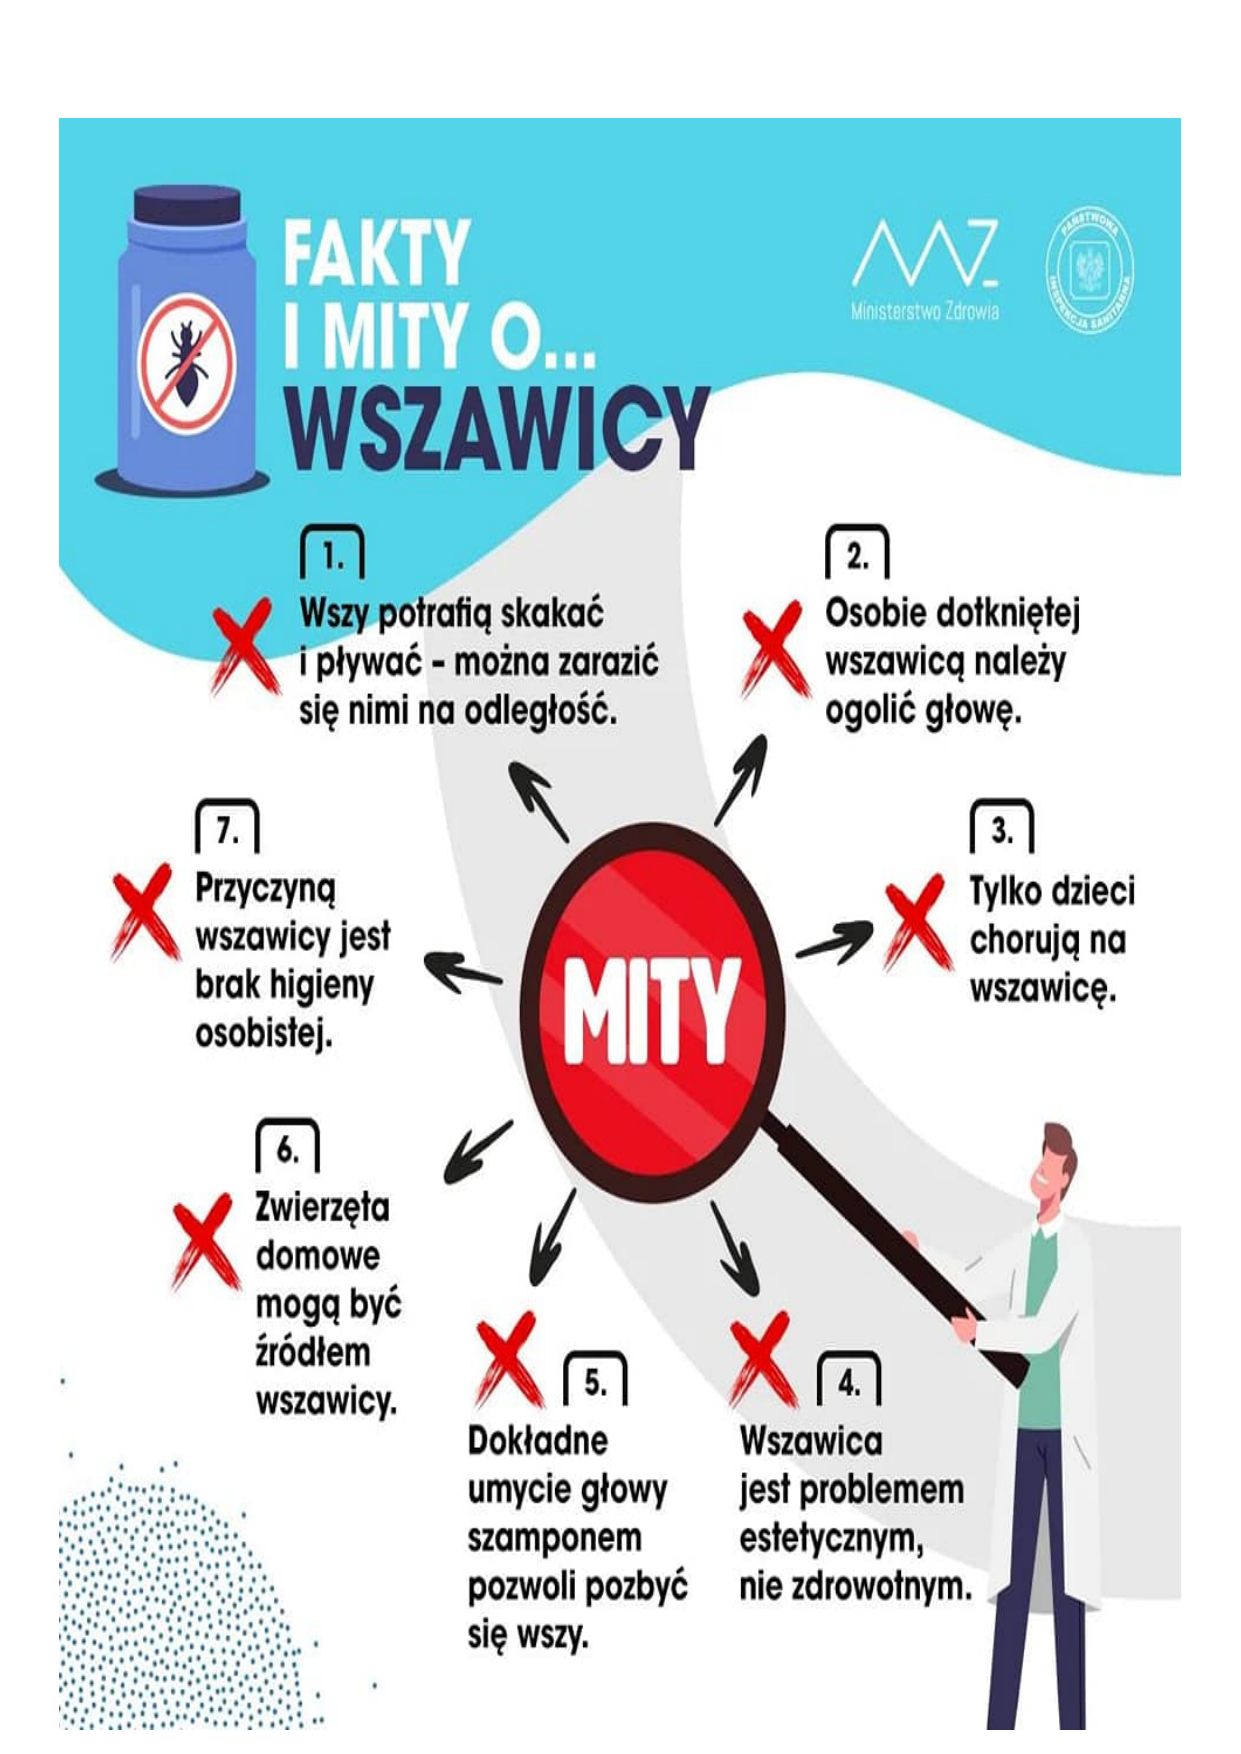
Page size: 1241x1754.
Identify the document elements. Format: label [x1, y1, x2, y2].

picture [59, 118, 1182, 1730]
